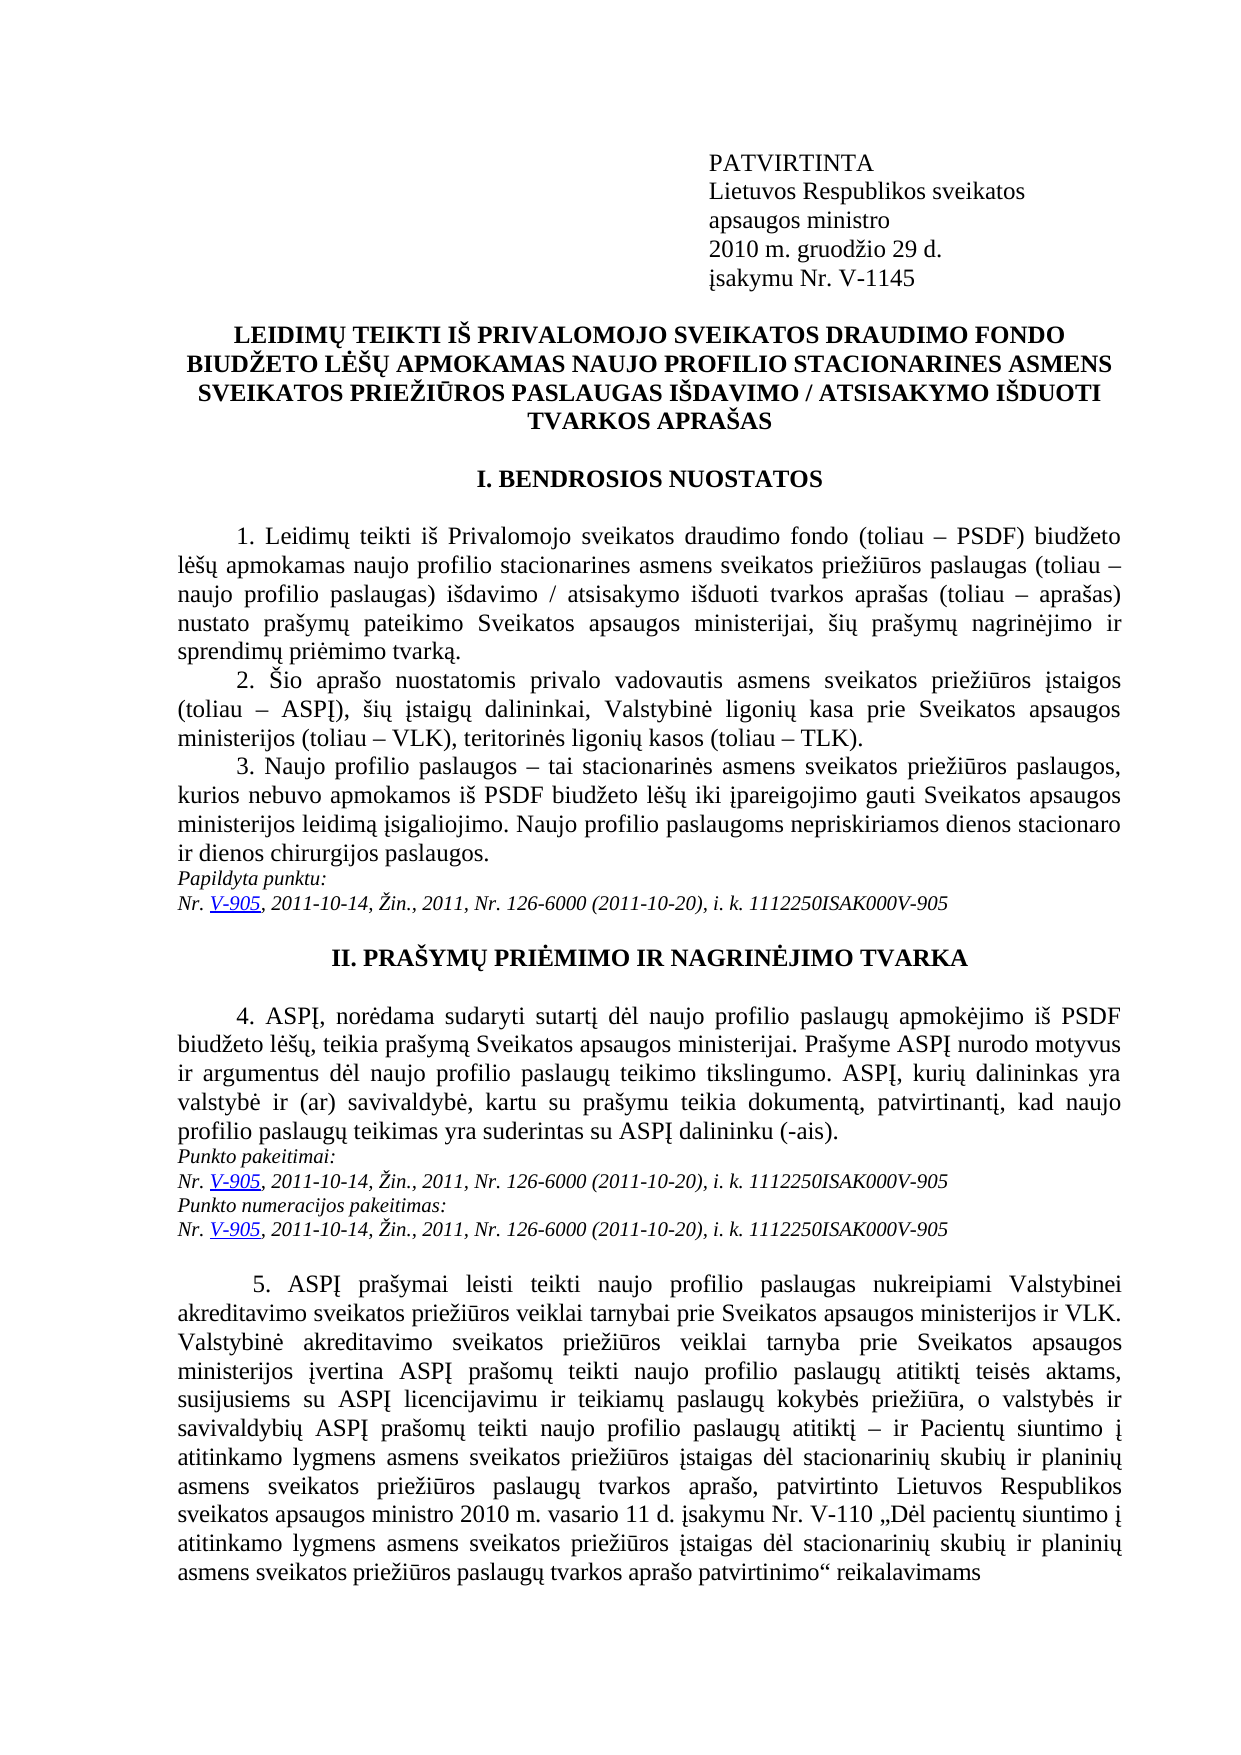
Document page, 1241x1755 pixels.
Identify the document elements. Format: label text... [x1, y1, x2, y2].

text 3. Naujo profilio paslaugos – tai stacionarinės asmens sveikatos priežiūros paslaugos, kurios nebuvo apmokamos iš PSDF biudžeto lėšų iki įpareigojimo gauti Sveikatos apsaugos ministerijos leidimą įsigaliojimo. Naujo profilio paslaugoms nepriskiriamos dienos stacionaro ir dienos chirurgijos paslaugos. [177, 751, 1122, 866]
text 2. Šio aprašo nuostatomis privalo vadovautis asmens sveikatos priežiūros įstaigos (toliau – ASPĮ), šių įstaigų dalininkai, Valstybinė ligonių kasa prie Sveikatos apsaugos ministerijos (toliau – VLK), teritorinės ligonių kasos (toliau – TLK). [177, 665, 1122, 751]
text 4. ASPĮ, norėdama sudaryti sutartį dėl naujo profilio paslaugų apmokėjimo iš PSDF biudžeto lėšų, teikia prašymą Sveikatos apsaugos ministerijai. Prašyme ASPĮ nurodo motyvus ir argumentus dėl naujo profilio paslaugų teikimo tikslingumo. ASPĮ, kurių dalininkas yra valstybė ir (ar) savivaldybė, kartu su prašymu teikia dokumentą, patvirtinantį, kad naujo profilio paslaugų teikimas yra suderintas su ASPĮ dalininku (-ais). [177, 1001, 1122, 1144]
text 1. Leidimų teikti iš Privalomojo sveikatos draudimo fondo (toliau – PSDF) biudžeto lėšų apmokamas naujo profilio stacionarines asmens sveikatos priežiūros paslaugas (toliau – naujo profilio paslaugas) išdavimo / atsisakymo išduoti tvarkos aprašas (toliau – aprašas) nustato prašymų pateikimo Sveikatos apsaugos ministerijai, šių prašymų nagrinėjimo ir sprendimų priėmimo tvarką. [177, 521, 1122, 665]
text įsakymu Nr. V-1145 [177, 263, 1122, 291]
text PATVIRTINTA [709, 148, 1122, 176]
text II. PRAŠYMŲ PRIĖMIMO IR NAGRINĖJIMO TVARKA [177, 943, 1122, 972]
text I. BENDROSIOS NUOSTATOS [177, 464, 1122, 493]
text Punkto numeracijos pakeitimas: [177, 1193, 1122, 1217]
text 2010 m. gruodžio 29 d. [177, 234, 1122, 263]
text Nr. V-905, 2011-10-14, Žin., 2011, Nr. 126-6000 (2011-10-20), i. k. 1112250ISAK000V-905 [177, 1168, 1122, 1193]
text Nr. V-905, 2011-10-14, Žin., 2011, Nr. 126-6000 (2011-10-20), i. k. 1112250ISAK000V-905 [177, 1217, 1122, 1241]
text Papildyta punktu: [177, 866, 1122, 890]
text apsaugos ministro [177, 205, 1122, 234]
text 5. ASPĮ prašymai leisti teikti naujo profilio paslaugas nukreipiami Valstybinei akreditavimo sveikatos priežiūros veiklai tarnybai prie Sveikatos apsaugos ministerijos ir VLK. Valstybinė akreditavimo sveikatos priežiūros veiklai tarnyba prie Sveikatos apsaugos ministerijos įvertina ASPĮ prašomų teikti naujo profilio paslaugų atitiktį teisės aktams, susijusiems su ASPĮ licencijavimu ir teikiamų paslaugų kokybės priežiūra, o valstybės ir savivaldybių ASPĮ prašomų teikti naujo profilio paslaugų atitiktį – ir Pacientų siuntimo į atitinkamo lygmens asmens sveikatos priežiūros įstaigas dėl stacionarinių skubių ir planinių asmens sveikatos priežiūros paslaugų tvarkos aprašo, patvirtinto Lietuvos Respublikos sveikatos apsaugos ministro 2010 m. vasario 11 d. įsakymu Nr. V-110 „Dėl pacientų siuntimo į atitinkamo lygmens asmens sveikatos priežiūros įstaigas dėl stacionarinių skubių ir planinių asmens sveikatos priežiūros paslaugų tvarkos aprašo patvirtinimo“ reikalavimams [177, 1269, 1122, 1586]
text LEIDIMŲ TEIKTI IŠ PRIVALOMOJO SVEIKATOS DRAUDIMO FONDO BIUDŽETO LĖŠŲ APMOKAMAS NAUJO PROFILIO STACIONARINES ASMENS SVEIKATOS PRIEŽIŪROS PASLAUGAS IŠDAVIMO / ATSISAKYMO IŠDUOTI TVARKOS APRAŠAS [177, 320, 1122, 435]
text Nr. V-905, 2011-10-14, Žin., 2011, Nr. 126-6000 (2011-10-20), i. k. 1112250ISAK000V-905 [177, 890, 1122, 914]
text Lietuvos Respublikos sveikatos [177, 176, 1122, 205]
text Punkto pakeitimai: [177, 1144, 1122, 1168]
